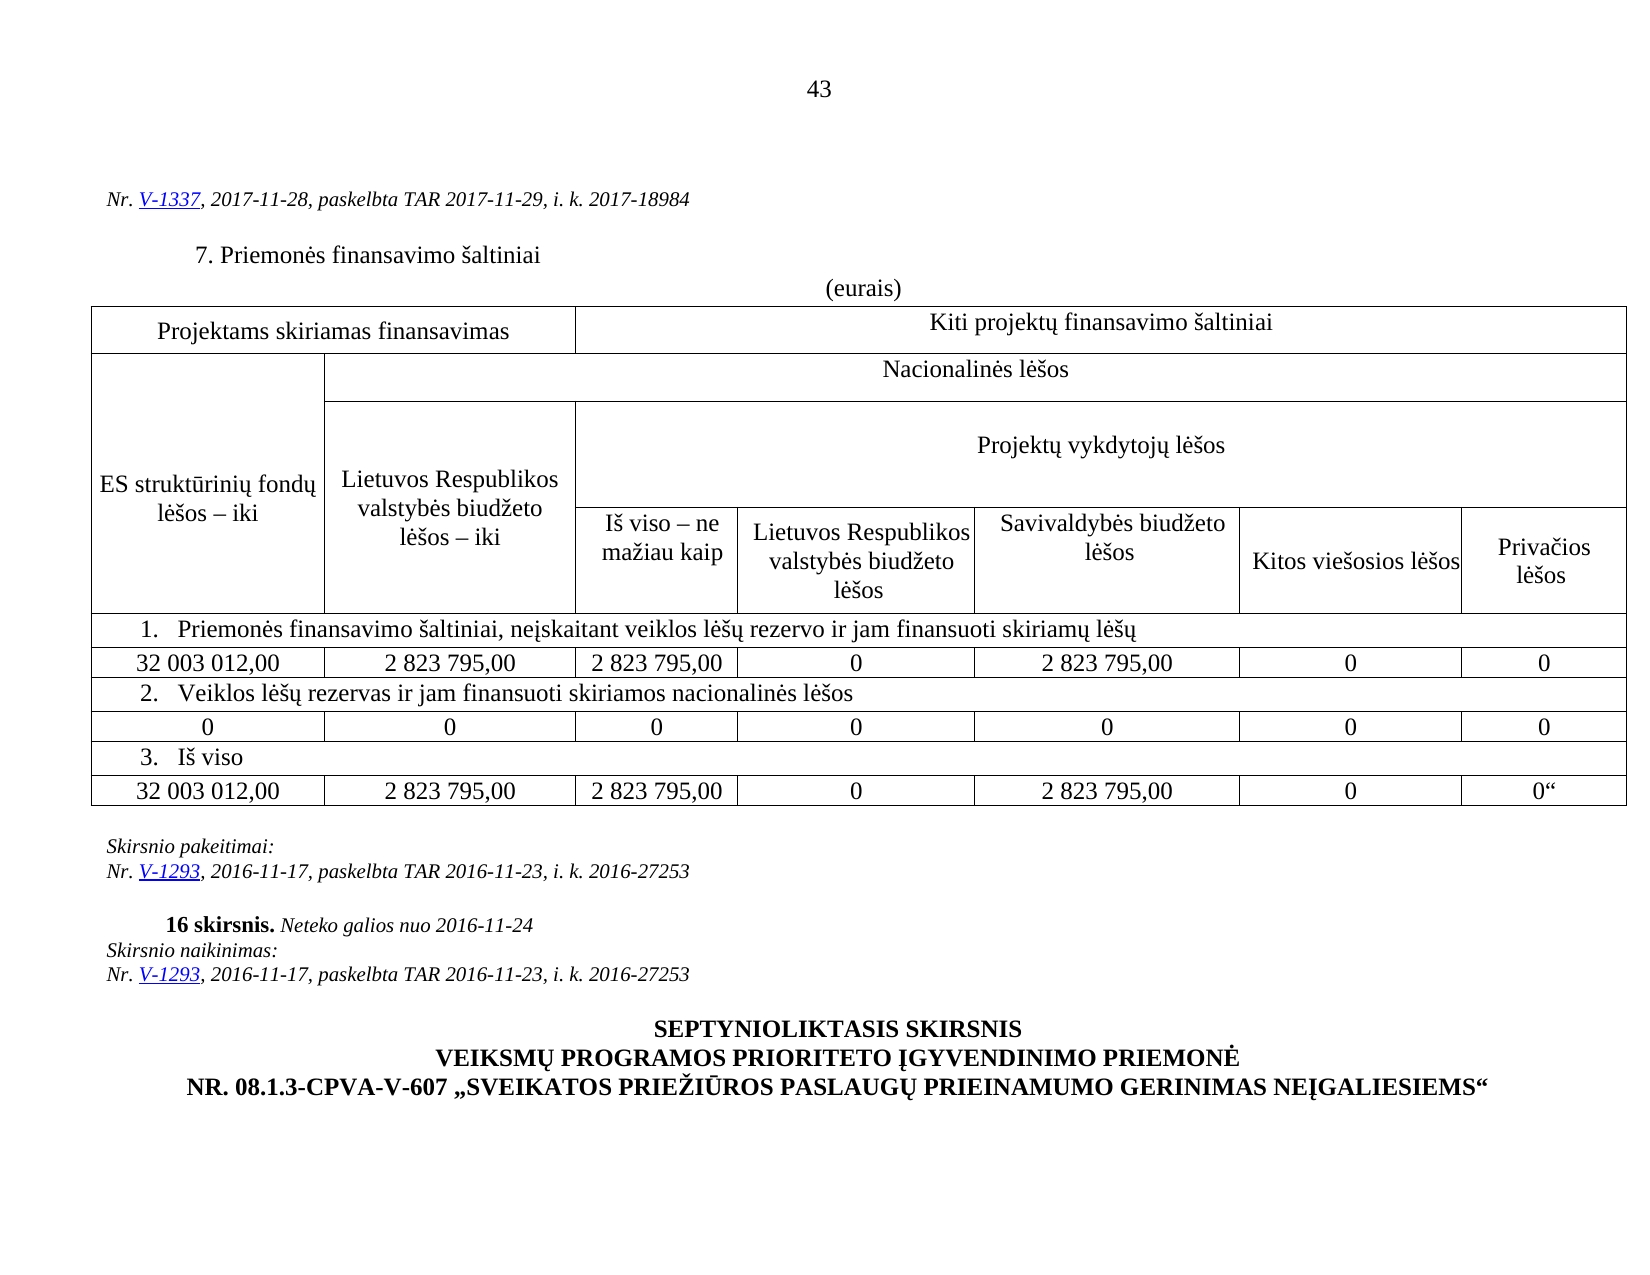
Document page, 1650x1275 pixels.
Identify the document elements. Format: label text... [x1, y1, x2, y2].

table_cell 3. Iš viso [92, 742, 1626, 775]
text VEIKSMŲ PROGRAMOS PRIORITETO ĮGYVENDINIMO PRIEMONĖ [144, 1043, 1532, 1072]
table_header Projektams skiriamas finansavimas [92, 307, 575, 353]
table_cell 0 [325, 712, 575, 741]
table_cell 0 [1240, 712, 1461, 741]
table_cell 0 [1240, 776, 1461, 805]
table_cell 0 [738, 648, 974, 677]
table_cell Lietuvos Respublikos valstybės biudžeto lėšos – iki [325, 402, 575, 613]
table_cell 2 823 795,00 [576, 648, 737, 677]
table_cell 0 [738, 712, 974, 741]
table_cell Savivaldybės biudžeto lėšos [975, 508, 1239, 613]
table_cell Lietuvos Respublikos valstybės biudžeto lėšos [738, 508, 974, 613]
table_cell 0 [1462, 648, 1626, 677]
text SEPTYNIOLIKTASIS SKIRSNIS [144, 1014, 1532, 1043]
table_cell 32 003 012,00 [92, 648, 324, 677]
table_cell Nacionalinės lėšos [325, 354, 1626, 401]
table_cell 0 [975, 712, 1239, 741]
table_cell 0 [576, 712, 737, 741]
text (eurais) [195, 273, 1532, 302]
text Nr. V-1293, 2016-11-17, paskelbta TAR 2016-11-23, i. k. 2016-27253 [106, 858, 1532, 883]
table_cell 0 [92, 712, 324, 741]
table_cell Kitos viešosios lėšos [1240, 508, 1461, 613]
table_cell 0 [738, 776, 974, 805]
table_cell 1. Priemonės finansavimo šaltiniai, neįskaitant veiklos lėšų rezervo ir jam finansuoti skiriamų lėšų [92, 614, 1626, 647]
text 16 skirsnis. Neteko galios nuo 2016-11-24 [106, 911, 1532, 938]
text NR. 08.1.3-CPVA-V-607 „SVEIKATOS PRIEŽIŪROS PASLAUGŲ PRIEINAMUMO GERINIMAS NEĮGALIESIEMS“ [144, 1072, 1532, 1101]
table_cell 2 823 795,00 [325, 648, 575, 677]
text Nr. V-1337, 2017-11-28, paskelbta TAR 2017-11-29, i. k. 2017-18984 [106, 187, 1532, 211]
table_cell Iš viso – ne mažiau kaip [576, 508, 737, 613]
table_cell 0“ [1462, 776, 1626, 805]
table_cell 0 [1240, 648, 1461, 677]
table_cell 2 823 795,00 [576, 776, 737, 805]
table_cell 2 823 795,00 [975, 776, 1239, 805]
text Nr. V-1293, 2016-11-17, paskelbta TAR 2016-11-23, i. k. 2016-27253 [106, 962, 1532, 986]
table_cell 2. Veiklos lėšų rezervas ir jam finansuoti skiriamos nacionalinės lėšos [92, 678, 1626, 711]
table_cell 2 823 795,00 [325, 776, 575, 805]
table_cell ES struktūrinių fondų lėšos – iki [92, 354, 324, 613]
table_cell Privačios lėšos [1462, 508, 1626, 613]
table_header Kiti projektų finansavimo šaltiniai [576, 307, 1626, 353]
table_cell 2 823 795,00 [975, 648, 1239, 677]
text Skirsnio pakeitimai: [106, 834, 1532, 858]
table_cell 0 [1462, 712, 1626, 741]
table_cell 32 003 012,00 [92, 776, 324, 805]
text Skirsnio naikinimas: [106, 938, 1532, 962]
table_cell Projektų vykdytojų lėšos [576, 402, 1626, 507]
text 7. Priemonės finansavimo šaltiniai [195, 240, 1532, 269]
